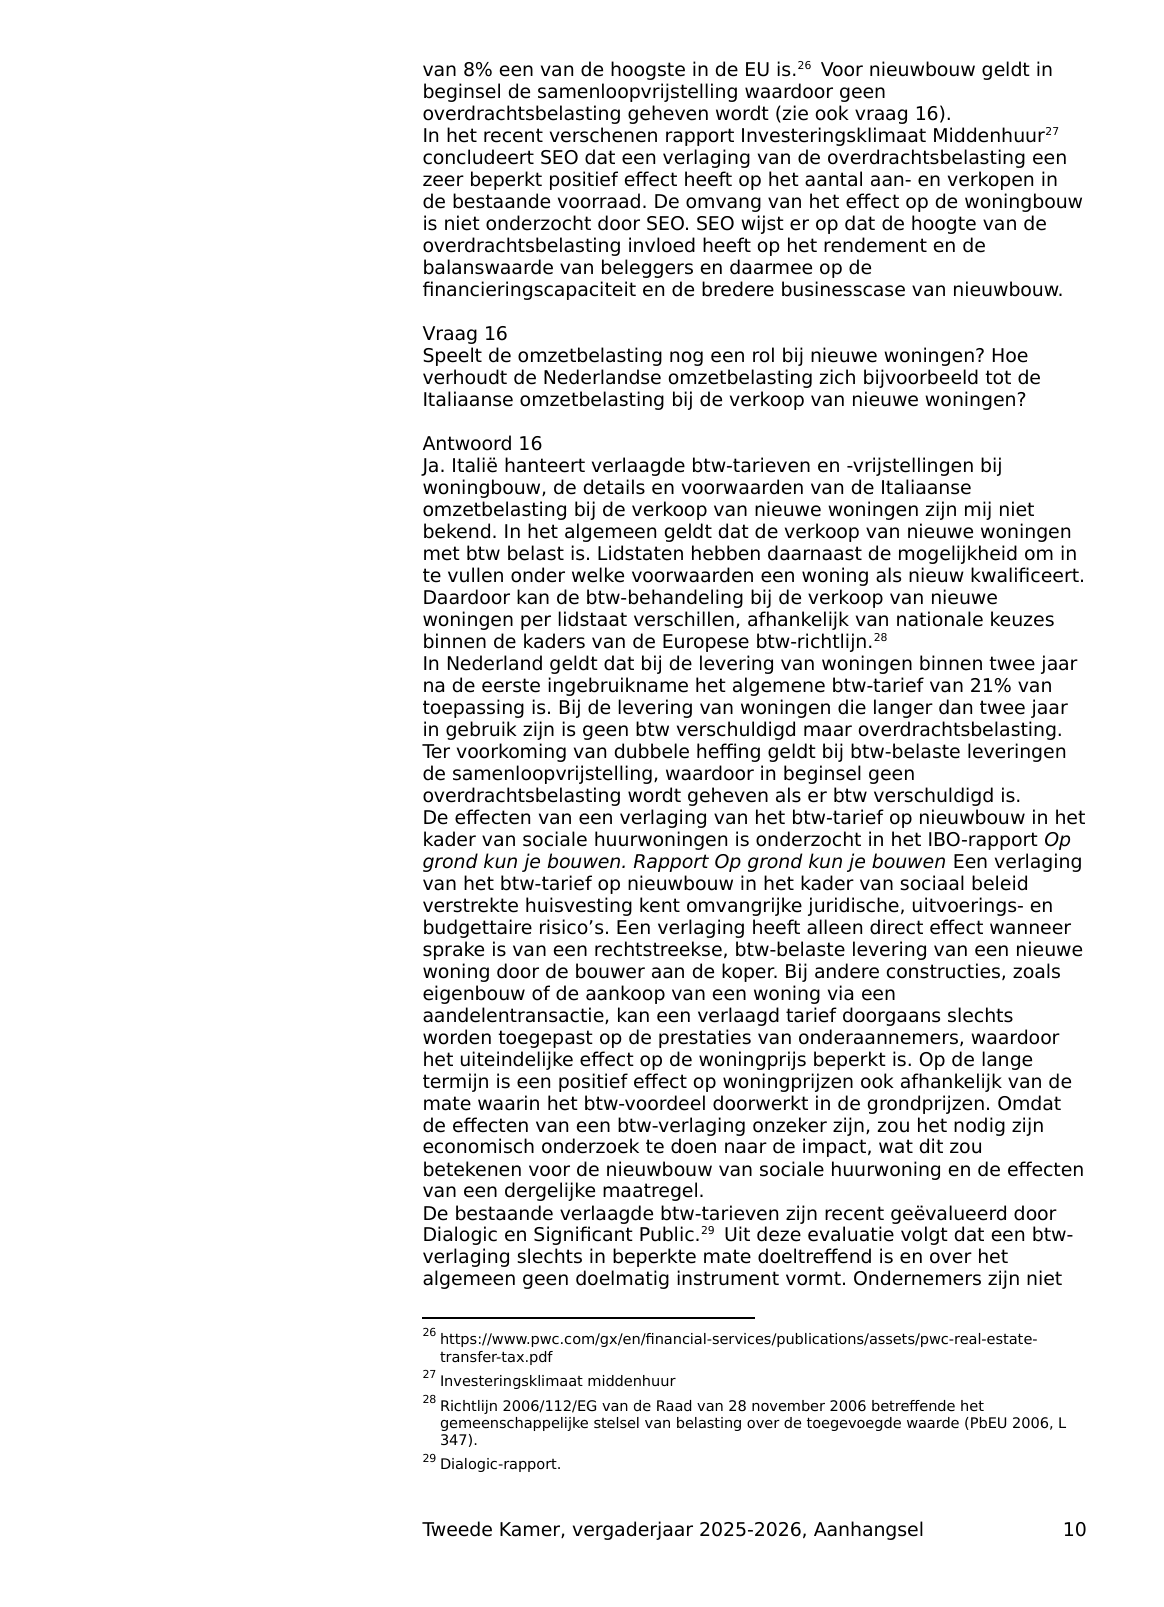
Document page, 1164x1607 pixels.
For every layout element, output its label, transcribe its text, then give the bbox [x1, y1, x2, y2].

text Vraag 16 [422, 323, 1087, 345]
text In Nederland geldt dat bij de levering van woningen binnen twee jaar na de eerste ingebruikname het algemene btw-tarief van 21% van toepassing is. Bij de levering van woningen die langer dan twee jaar in gebruik zijn is geen btw verschuldigd maar overdrachtsbelasting. Ter voorkoming van dubbele heffing geldt bij btw-belaste leveringen de samenloopvrijstelling, waardoor in beginsel geen overdrachtsbelasting wordt geheven als er btw verschuldigd is. [422, 653, 1087, 807]
text Dialogic-rapport. [422, 1452, 1087, 1474]
text van 8% een van de hoogste in de EU is. Voor nieuwbouw geldt in beginsel de samenloopvrijstelling waardoor geen overdrachtsbelasting geheven wordt (zie ook vraag 16). [422, 59, 1087, 125]
text Richtlijn 2006/112/EG van de Raad van 28 november 2006 betreffende het gemeenschappelijke stelsel van belasting over de toegevoegde waarde (PbEU 2006, L 347). [422, 1393, 1087, 1449]
text Investeringsklimaat middenhuur [422, 1368, 1087, 1391]
text Ja. Italië hanteert verlaagde btw-tarieven en -vrijstellingen bij woningbouw, de details en voorwaarden van de Italiaanse omzetbelasting bij de verkoop van nieuwe woningen zijn mij niet bekend. In het algemeen geldt dat de verkoop van nieuwe woningen met btw belast is. Lidstaten hebben daarnaast de mogelijkheid om in te vullen onder welke voorwaarden een woning als nieuw kwalificeert. Daardoor kan de btw-behandeling bij de verkoop van nieuwe woningen per lidstaat verschillen, afhankelijk van nationale keuzes binnen de kaders van de Europese btw-richtlijn. [422, 455, 1087, 653]
text https://www.pwc.com/gx/en/financial-services/publications/assets/pwc-real-estate-transfer-tax.pdf [422, 1327, 1087, 1366]
text In het recent verschenen rapport Investeringsklimaat Middenhuur concludeert SEO dat een verlaging van de overdrachtsbelasting een zeer beperkt positief effect heeft op het aantal aan- en verkopen in de bestaande voorraad. De omvang van het effect op de woningbouw is niet onderzocht door SEO. SEO wijst er op dat de hoogte van de overdrachtsbelasting invloed heeft op het rendement en de balanswaarde van beleggers en daarmee op de financieringscapaciteit en de bredere businesscase van nieuwbouw. [422, 125, 1087, 301]
text Antwoord 16 [422, 433, 1087, 455]
text De bestaande verlaagde btw-tarieven zijn recent geëvalueerd door Dialogic en Significant Public. Uit deze evaluatie volgt dat een btw-verlaging slechts in beperkte mate doeltreffend is en over het algemeen geen doelmatig instrument vormt. Ondernemers zijn niet [422, 1202, 1087, 1290]
text Speelt de omzetbelasting nog een rol bij nieuwe woningen? Hoe verhoudt de Nederlandse omzetbelasting zich bijvoorbeeld tot de Italiaanse omzetbelasting bij de verkoop van nieuwe woningen? [422, 345, 1087, 411]
text De effecten van een verlaging van het btw-tarief op nieuwbouw in het kader van sociale huurwoningen is onderzocht in het IBO-rapport Op grond kun je bouwen. Rapport Op grond kun je bouwen Een verlaging van het btw-tarief op nieuwbouw in het kader van sociaal beleid verstrekte huisvesting kent omvangrijke juridische, uitvoerings- en budgettaire risico’s. Een verlaging heeft alleen direct effect wanneer sprake is van een rechtstreekse, btw-belaste levering van een nieuwe woning door de bouwer aan de koper. Bij andere constructies, zoals eigenbouw of de aankoop van een woning via een aandelentransactie, kan een verlaagd tarief doorgaans slechts worden toegepast op de prestaties van onderaannemers, waardoor het uiteindelijke effect op de woningprijs beperkt is. Op de lange termijn is een positief effect op woningprijzen ook afhankelijk van de mate waarin het btw-voordeel doorwerkt in de grondprijzen. Omdat de effecten van een btw-verlaging onzeker zijn, zou het nodig zijn economisch onderzoek te doen naar de impact, wat dit zou betekenen voor de nieuwbouw van sociale huurwoning en de effecten van een dergelijke maatregel. [422, 807, 1087, 1202]
